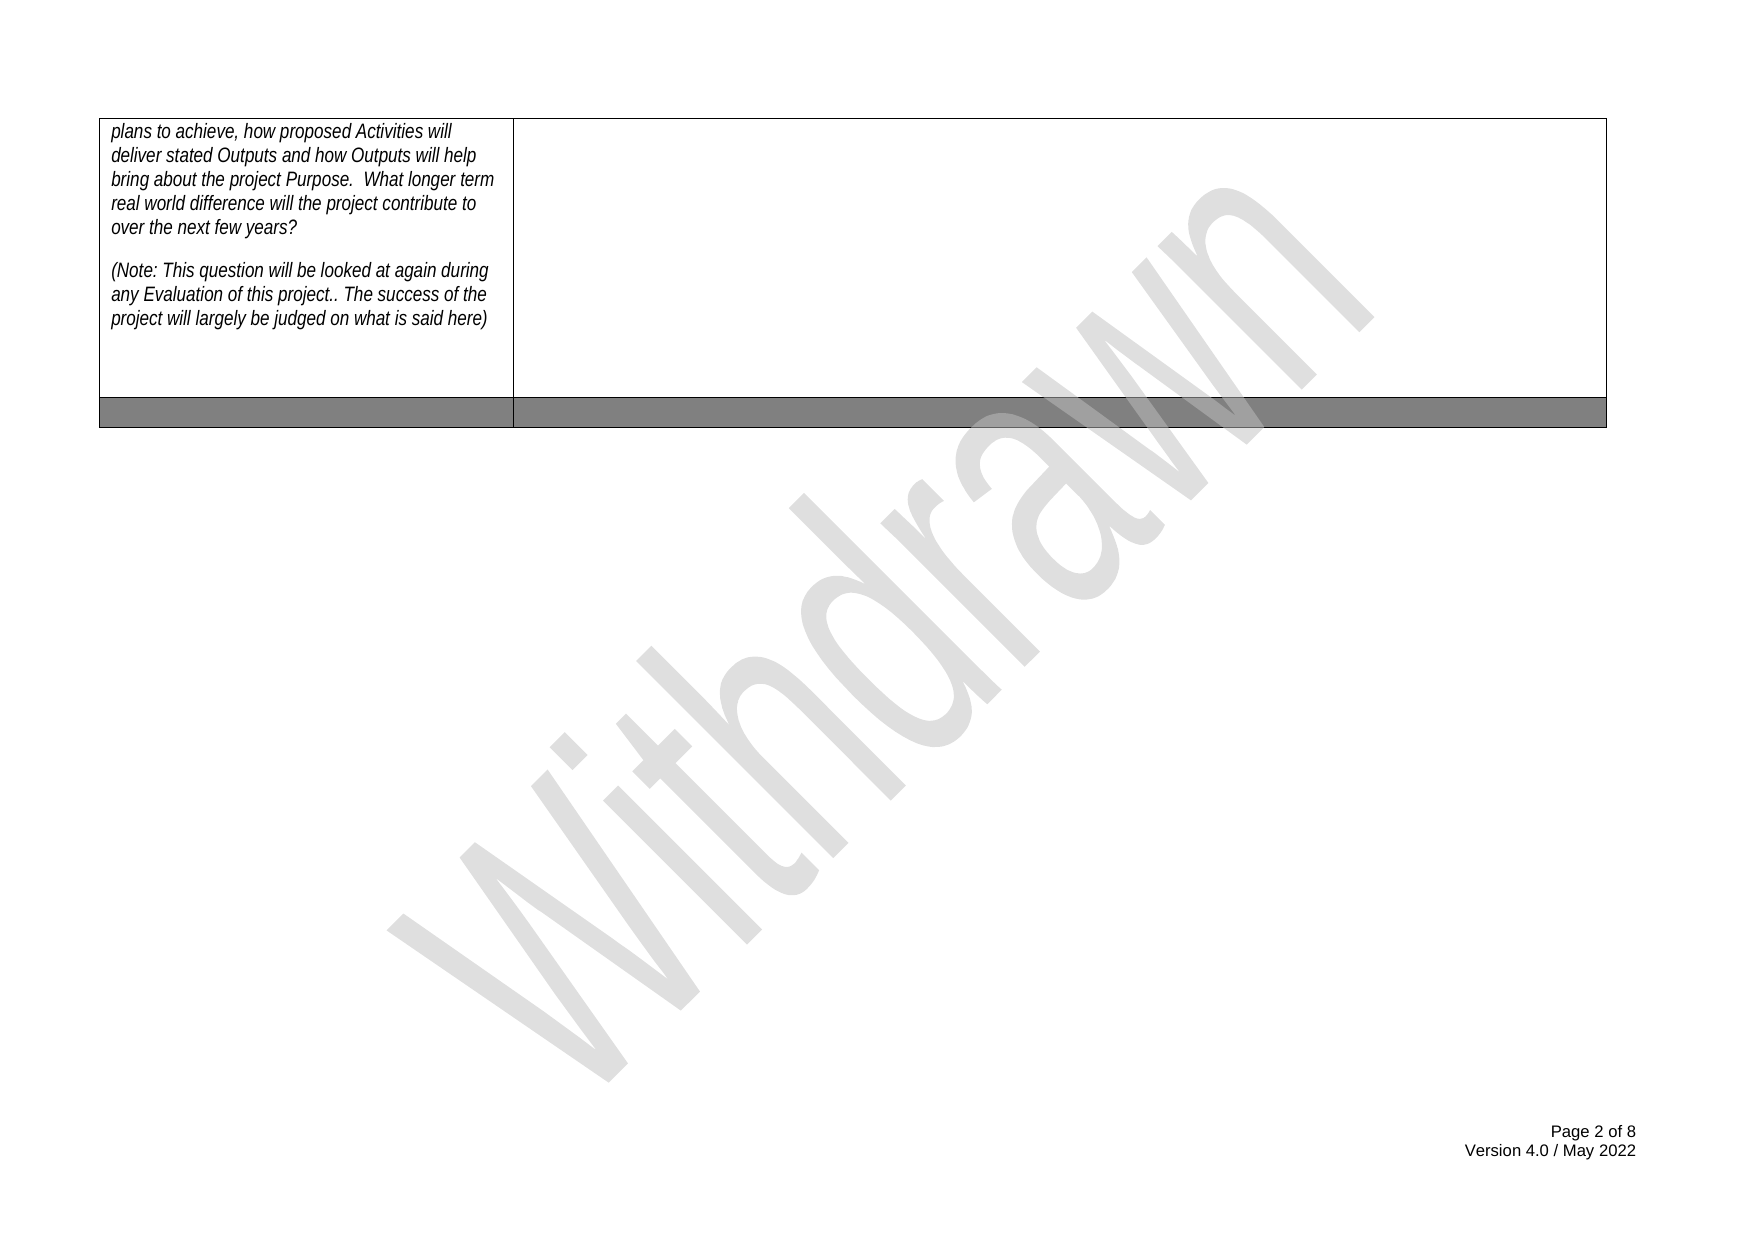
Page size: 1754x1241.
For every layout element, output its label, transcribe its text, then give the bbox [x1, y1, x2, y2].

table_cell [1245, 398, 1606, 427]
table_cell [514, 119, 1606, 397]
table_cell [1081, 398, 1146, 427]
table_cell plans to achieve, how proposed Activities will deliver stated Outputs and how Outputs will help bring about the project Purpose. What longer term real world difference will the project contribute to over the next few years? (Note: This question will be looked at again during any Evaluation of this project.. The success of the project will largely be judged on what is said here) [100, 119, 513, 397]
table_cell [514, 398, 1084, 427]
table_cell [1109, 345, 1180, 397]
table_cell [100, 398, 513, 427]
table_cell [1148, 398, 1221, 427]
table_cell [1214, 398, 1232, 412]
